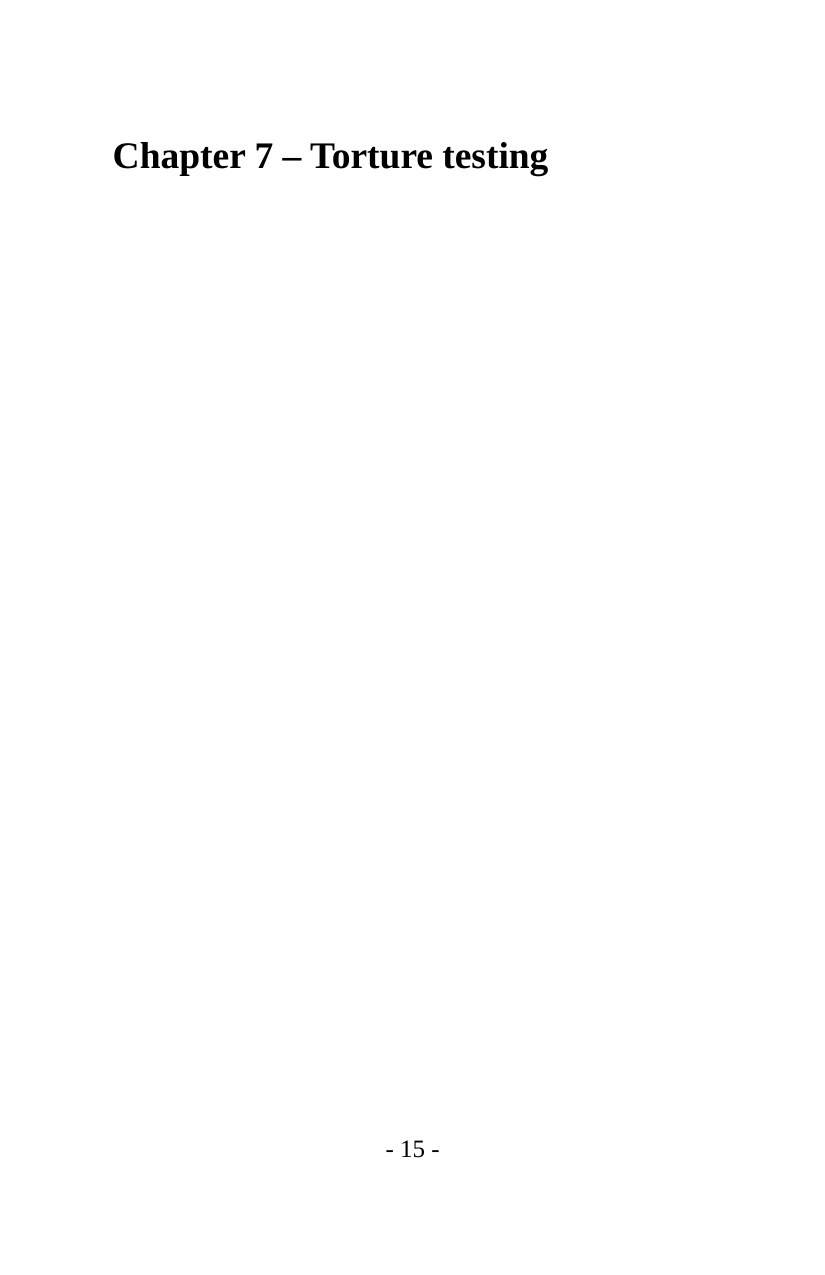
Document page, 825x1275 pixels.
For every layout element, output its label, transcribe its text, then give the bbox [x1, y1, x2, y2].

subtitle Chapter 7 – Torture testing [112, 133, 712, 263]
